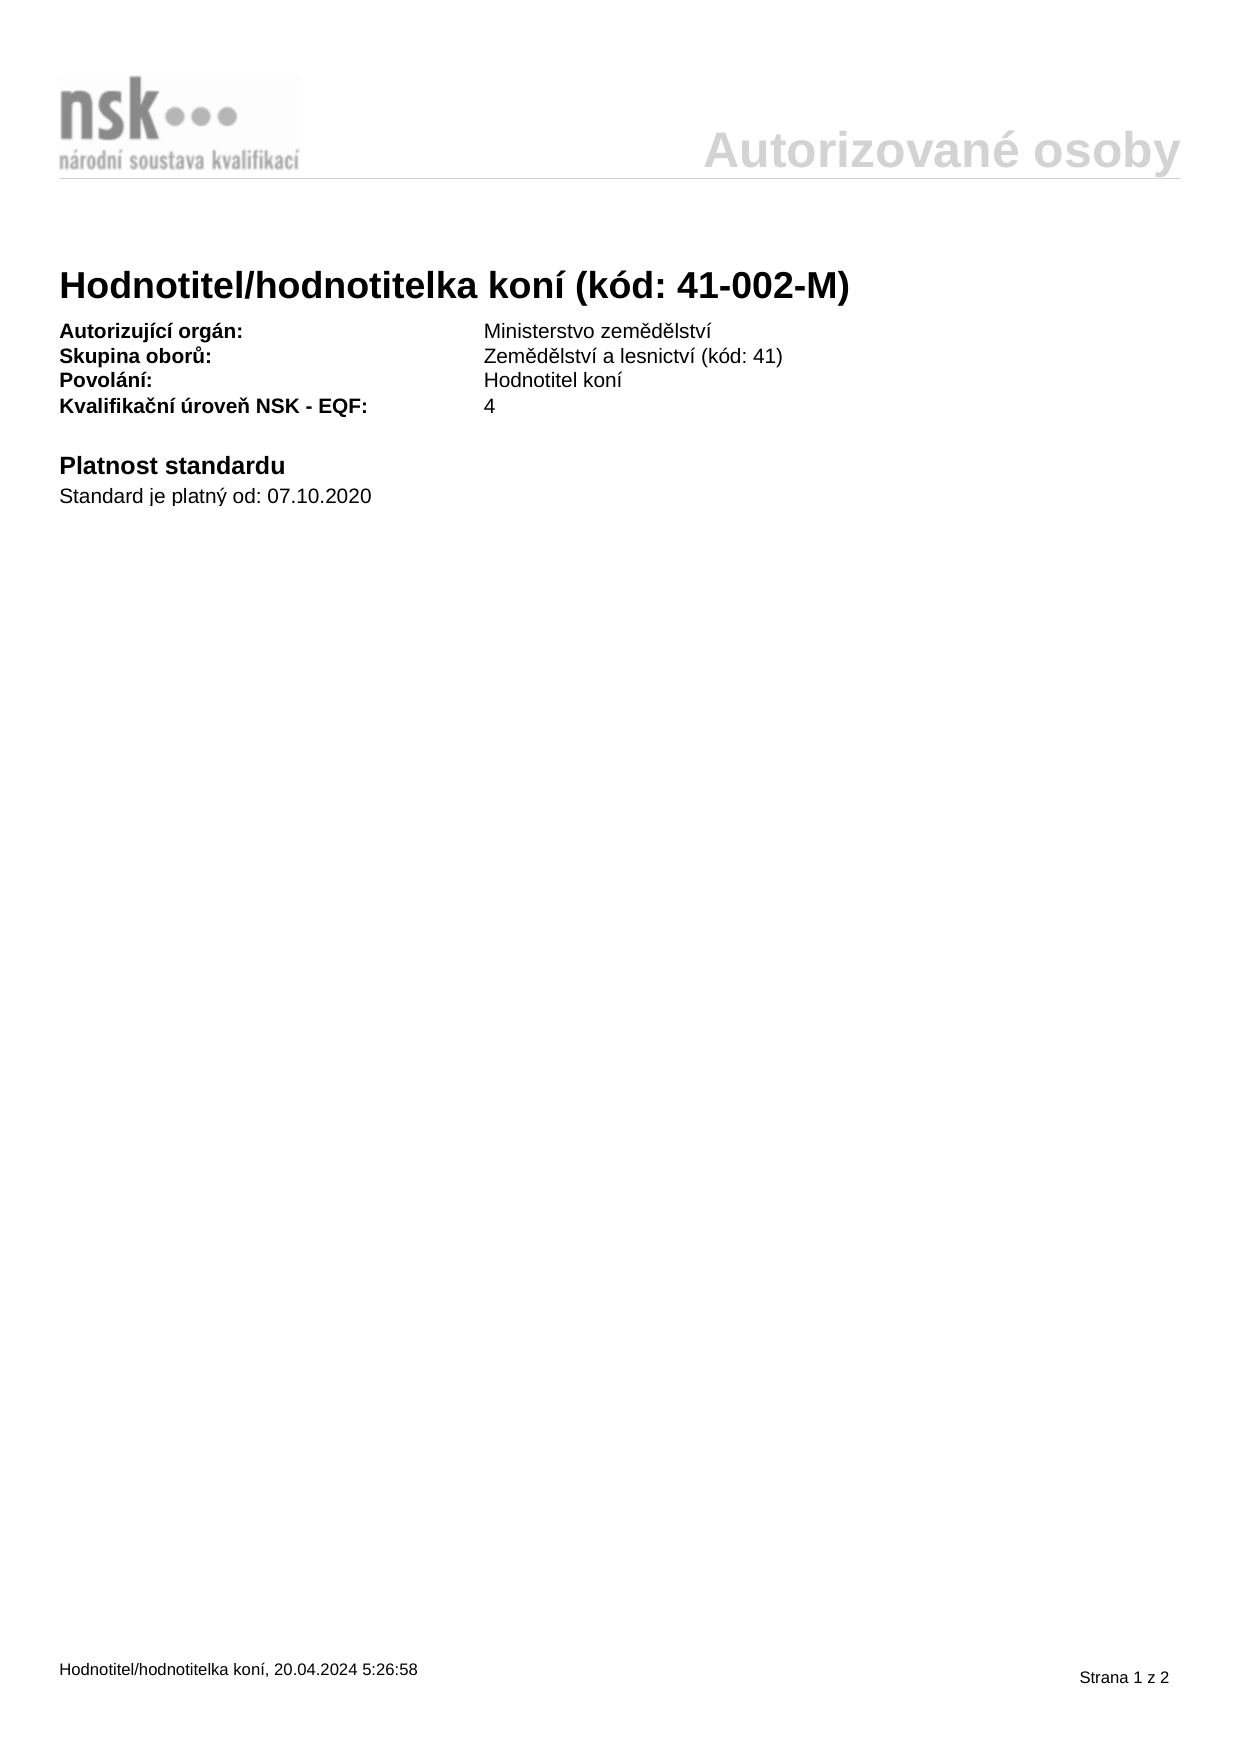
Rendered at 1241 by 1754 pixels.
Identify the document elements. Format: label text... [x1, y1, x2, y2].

table_cell [59, 172, 483, 178]
table_cell [1169, 196, 1181, 224]
table_cell [862, 806, 1169, 1106]
table_cell [484, 806, 620, 1106]
table_cell [1169, 1384, 1181, 1659]
table_cell Ministerstvo zemědělství [484, 319, 1181, 344]
table_cell [620, 806, 626, 1106]
table_header [621, 59, 626, 172]
table_cell Hodnotitel koní [484, 368, 1181, 393]
table_cell [620, 307, 626, 319]
table_cell [626, 1384, 862, 1659]
table_cell [862, 307, 1169, 319]
table_cell [620, 506, 626, 806]
table_cell [620, 1384, 626, 1659]
table_cell [620, 196, 626, 224]
table_cell [1169, 1660, 1181, 1696]
table_cell [862, 418, 1169, 447]
table_cell [59, 179, 1181, 196]
table_cell Hodnotitel/hodnotitelka koní, 20.04.2024 5:26:58 [59, 1660, 862, 1696]
table_cell [620, 418, 626, 447]
table_cell [626, 196, 862, 224]
table_cell [59, 506, 483, 806]
table_cell Povolání: [59, 368, 483, 392]
table_cell Strana 1 z 2 [862, 1660, 1169, 1696]
table_cell [59, 1106, 483, 1383]
table_cell [620, 1106, 626, 1383]
table_cell [59, 418, 483, 447]
table_cell [1169, 418, 1181, 447]
table_cell [484, 196, 620, 224]
table_cell Zemědělství a lesnictví (kód: 41) [484, 344, 1181, 368]
table_cell [626, 307, 862, 319]
table_cell [59, 307, 483, 319]
table_cell [626, 506, 862, 806]
table_cell 4 [484, 394, 1181, 417]
table_cell [59, 196, 483, 224]
table_cell [484, 1384, 620, 1659]
table_cell [862, 506, 1169, 806]
table_header Autorizované osoby [626, 59, 1181, 178]
table_cell [59, 1384, 483, 1659]
table_cell [626, 418, 862, 447]
table_cell [1169, 806, 1181, 1106]
table_cell [626, 1106, 862, 1383]
table_cell [862, 1106, 1169, 1383]
table_cell [1169, 307, 1181, 319]
table_cell [59, 806, 483, 1106]
table_cell Kvalifikační úroveň NSK - EQF: [59, 394, 483, 417]
picture [58, 59, 621, 172]
table_cell Skupina oborů: [59, 344, 483, 368]
table_cell [484, 506, 620, 806]
table_cell Platnost standardu [59, 448, 1181, 483]
table_cell Autorizující orgán: [59, 319, 483, 343]
table_cell [626, 806, 862, 1106]
table_cell [484, 307, 620, 319]
table_cell [1169, 506, 1181, 806]
table_cell [484, 418, 620, 447]
table_cell [1169, 1106, 1181, 1383]
table_cell [484, 1106, 620, 1383]
table_cell [862, 196, 1169, 224]
table_cell Standard je platný od: 07.10.2020 [59, 484, 1181, 506]
table_cell [484, 172, 620, 178]
table_cell [862, 1384, 1169, 1659]
table_cell Hodnotitel/hodnotitelka koní (kód: 41-002-M) [59, 224, 1181, 307]
